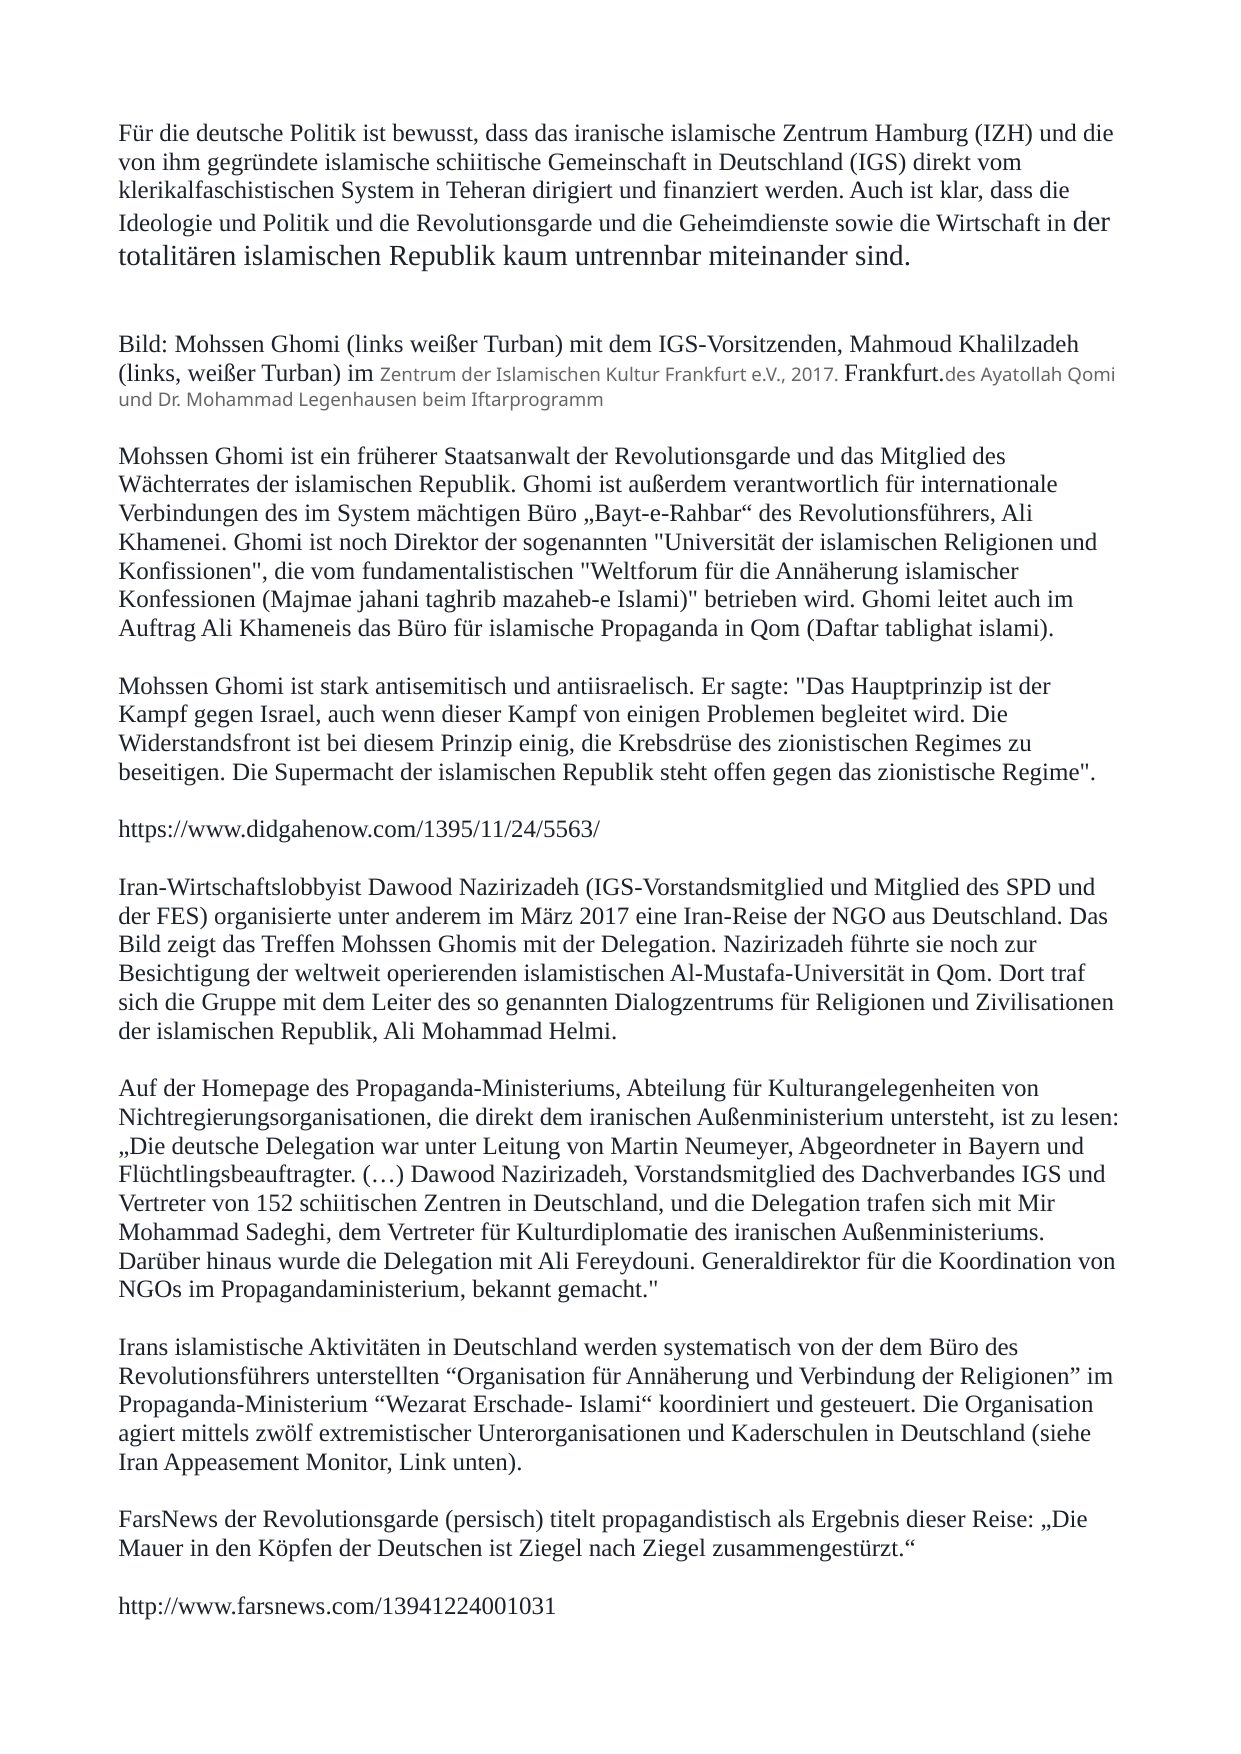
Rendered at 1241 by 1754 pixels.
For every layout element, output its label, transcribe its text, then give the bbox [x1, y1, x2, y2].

text Irans islamistische Aktivitäten in Deutschland werden systematisch von der dem Büro des Revolutionsführers unterstellten “Organisation für Annäherung und Verbindung der Religionen” im Propaganda-Ministerium “Wezarat Erschade- Islami“ koordiniert und gesteuert. Die Organisation agiert mittels zwölf extremistischer Unterorganisationen und Kaderschulen in Deutschland (siehe Iran Appeasement Monitor, Link unten). [118, 1332, 1122, 1476]
text http://www.farsnews.com/13941224001031 [118, 1591, 1122, 1619]
text Für die deutsche Politik ist bewusst, dass das iranische islamische Zentrum Hamburg (IZH) und die von ihm gegründete islamische schiitische Gemeinschaft in Deutschland (IGS) direkt vom klerikalfaschistischen System in Teheran dirigiert und finanziert werden. Auch ist klar, dass die Ideologie und Politik und die Revolutionsgarde und die Geheimdienste sowie die Wirtschaft in der totalitären islamischen Republik kaum untrennbar miteinander sind. [118, 118, 1122, 271]
text Mohssen Ghomi ist ein früherer Staatsanwalt der Revolutionsgarde und das Mitglied des Wächterrates der islamischen Republik. Ghomi ist außerdem verantwortlich für internationale Verbindungen des im System mächtigen Büro „Bayt-e-Rahbar“ des Revolutionsführers, Ali Khamenei. Ghomi ist noch Direktor der sogenannten "Universität der islamischen Religionen und Konfissionen", die vom fundamentalistischen "Weltforum für die Annäherung islamischer Konfessionen (Majmae jahani taghrib mazaheb-e Islami)" betrieben wird. Ghomi leitet auch im Auftrag Ali Khameneis das Büro für islamische Propaganda in Qom (Daftar tablighat islami). [118, 441, 1122, 642]
text Iran-Wirtschaftslobbyist Dawood Nazirizadeh (IGS-Vorstandsmitglied und Mitglied des SPD und der FES) organisierte unter anderem im März 2017 eine Iran-Reise der NGO aus Deutschland. Das Bild zeigt das Treffen Mohssen Ghomis mit der Delegation. Nazirizadeh führte sie noch zur Besichtigung der weltweit operierenden islamistischen Al-Mustafa-Universität in Qom. Dort traf sich die Gruppe mit dem Leiter des so genannten Dialogzentrums für Religionen und Zivilisationen der islamischen Republik, Ali Mohammad Helmi. [118, 872, 1122, 1044]
text Mohssen Ghomi ist stark antisemitisch und antiisraelisch. Er sagte: "Das Hauptprinzip ist der Kampf gegen Israel, auch wenn dieser Kampf von einigen Problemen begleitet wird. Die Widerstandsfront ist bei diesem Prinzip einig, die Krebsdrüse des zionistischen Regimes zu beseitigen. Die Supermacht der islamischen Republik steht offen gegen das zionistische Regime". [118, 671, 1122, 786]
text FarsNews der Revolutionsgarde (persisch) titelt propagandistisch als Ergebnis dieser Reise: „Die Mauer in den Köpfen der Deutschen ist Ziegel nach Ziegel zusammengestürzt.“ [118, 1504, 1122, 1562]
text Bild: Mohssen Ghomi (links weißer Turban) mit dem IGS-Vorsitzenden, Mahmoud Khalilzadeh (links, weißer Turban) im Zentrum der Islamischen Kultur Frankfurt e.V., 2017. Frankfurt.des Ayatollah Qomi und Dr. Mohammad Legenhausen beim Iftarprogramm [118, 329, 1122, 412]
text https://www.didgahenow.com/1395/11/24/5563/ [118, 814, 1122, 843]
text Auf der Homepage des Propaganda-Ministeriums, Abteilung für Kulturangelegenheiten von Nichtregierungsorganisationen, die direkt dem iranischen Außenministerium untersteht, ist zu lesen: „Die deutsche Delegation war unter Leitung von Martin Neumeyer, Abgeordneter in Bayern und Flüchtlingsbeauftragter. (…) Dawood Nazirizadeh, Vorstandsmitglied des Dachverbandes IGS und Vertreter von 152 schiitischen Zentren in Deutschland, und die Delegation trafen sich mit Mir Mohammad Sadeghi, dem Vertreter für Kulturdiplomatie des iranischen Außenministeriums. Darüber hinaus wurde die Delegation mit Ali Fereydouni. Generaldirektor für die Koordination von NGOs im Propagandaministerium, bekannt gemacht." [118, 1073, 1122, 1303]
